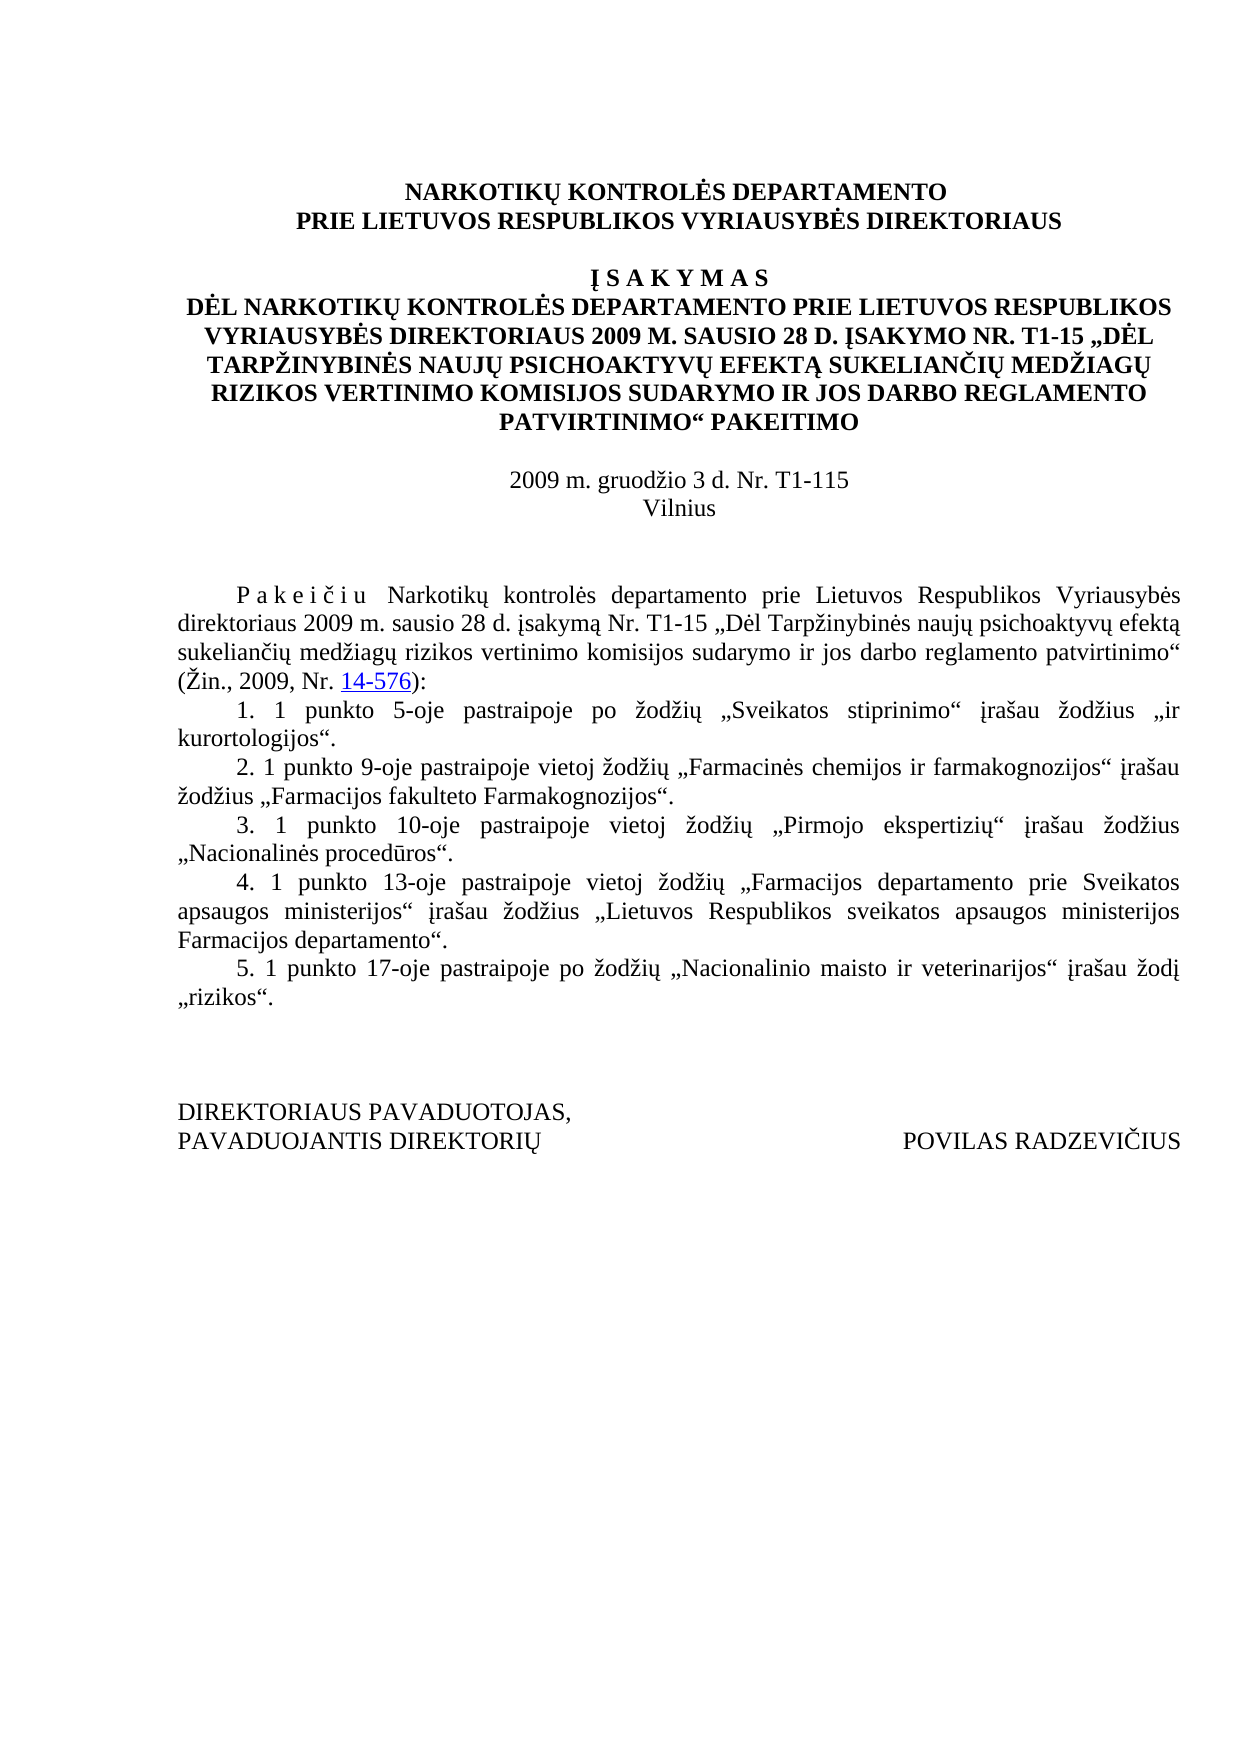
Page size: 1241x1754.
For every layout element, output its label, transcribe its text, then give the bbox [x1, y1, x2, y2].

text PRIE LIETUVOS RESPUBLIKOS VYRIAUSYBĖS DIREKTORIAUS [177, 206, 1181, 235]
text 3. 1 punkto 10-oje pastraipoje vietoj žodžių „Pirmojo ekspertizių“ įrašau žodžius „Nacionalinės procedūros“. [177, 810, 1181, 867]
text 2009 m. gruodžio 3 d. Nr. T1-115 [177, 465, 1181, 493]
text Vilnius [177, 493, 1181, 522]
text 4. 1 punkto 13-oje pastraipoje vietoj žodžių „Farmacijos departamento prie Sveikatos apsaugos ministerijos“ įrašau žodžius „Lietuvos Respublikos sveikatos apsaugos ministerijos Farmacijos departamento“. [177, 867, 1181, 953]
text pavaduojantis direktorių Povilas Radzevičius [177, 1126, 1181, 1155]
text NARKOTIKŲ KONTROLĖS DEPARTAMENTO [177, 177, 1181, 206]
text DĖL NARKOTIKŲ KONTROLĖS DEPARTAMENTO PRIE LIETUVOS RESPUBLIKOS VYRIAUSYBĖS DIREKTORIAUS 2009 M. SAUSIO 28 D. ĮSAKYMO NR. T1-15 „DĖL TARPŽINYBINĖS NAUJŲ PSICHOAKTYVŲ EFEKTĄ SUKELIANČIŲ MEDŽIAGŲ RIZIKOS VERTINIMO KOMISIJOS SUDARYMO IR JOS DARBO REGLAMENTO PATVIRTINIMO“ PAKEITIMO [177, 292, 1181, 436]
text ĮSAKYMAS [177, 263, 1181, 292]
text 2. 1 punkto 9-oje pastraipoje vietoj žodžių „Farmacinės chemijos ir farmakognozijos“ įrašau žodžius „Farmacijos fakulteto Farmakognozijos“. [177, 752, 1181, 810]
text 5. 1 punkto 17-oje pastraipoje po žodžių „Nacionalinio maisto ir veterinarijos“ įrašau žodį „rizikos“. [177, 953, 1181, 1011]
text Pakeičiu Narkotikų kontrolės departamento prie Lietuvos Respublikos Vyriausybės direktoriaus 2009 m. sausio 28 d. įsakymą Nr. T1-15 „Dėl Tarpžinybinės naujų psichoaktyvų efektą sukeliančių medžiagų rizikos vertinimo komisijos sudarymo ir jos darbo reglamento patvirtinimo“ (Žin., 2009, Nr. 14-576): [177, 580, 1181, 695]
text 1. 1 punkto 5-oje pastraipoje po žodžių „Sveikatos stiprinimo“ įrašau žodžius „ir kurortologijos“. [177, 695, 1181, 752]
text Direktoriaus pavaduotojas, [177, 1097, 1181, 1126]
